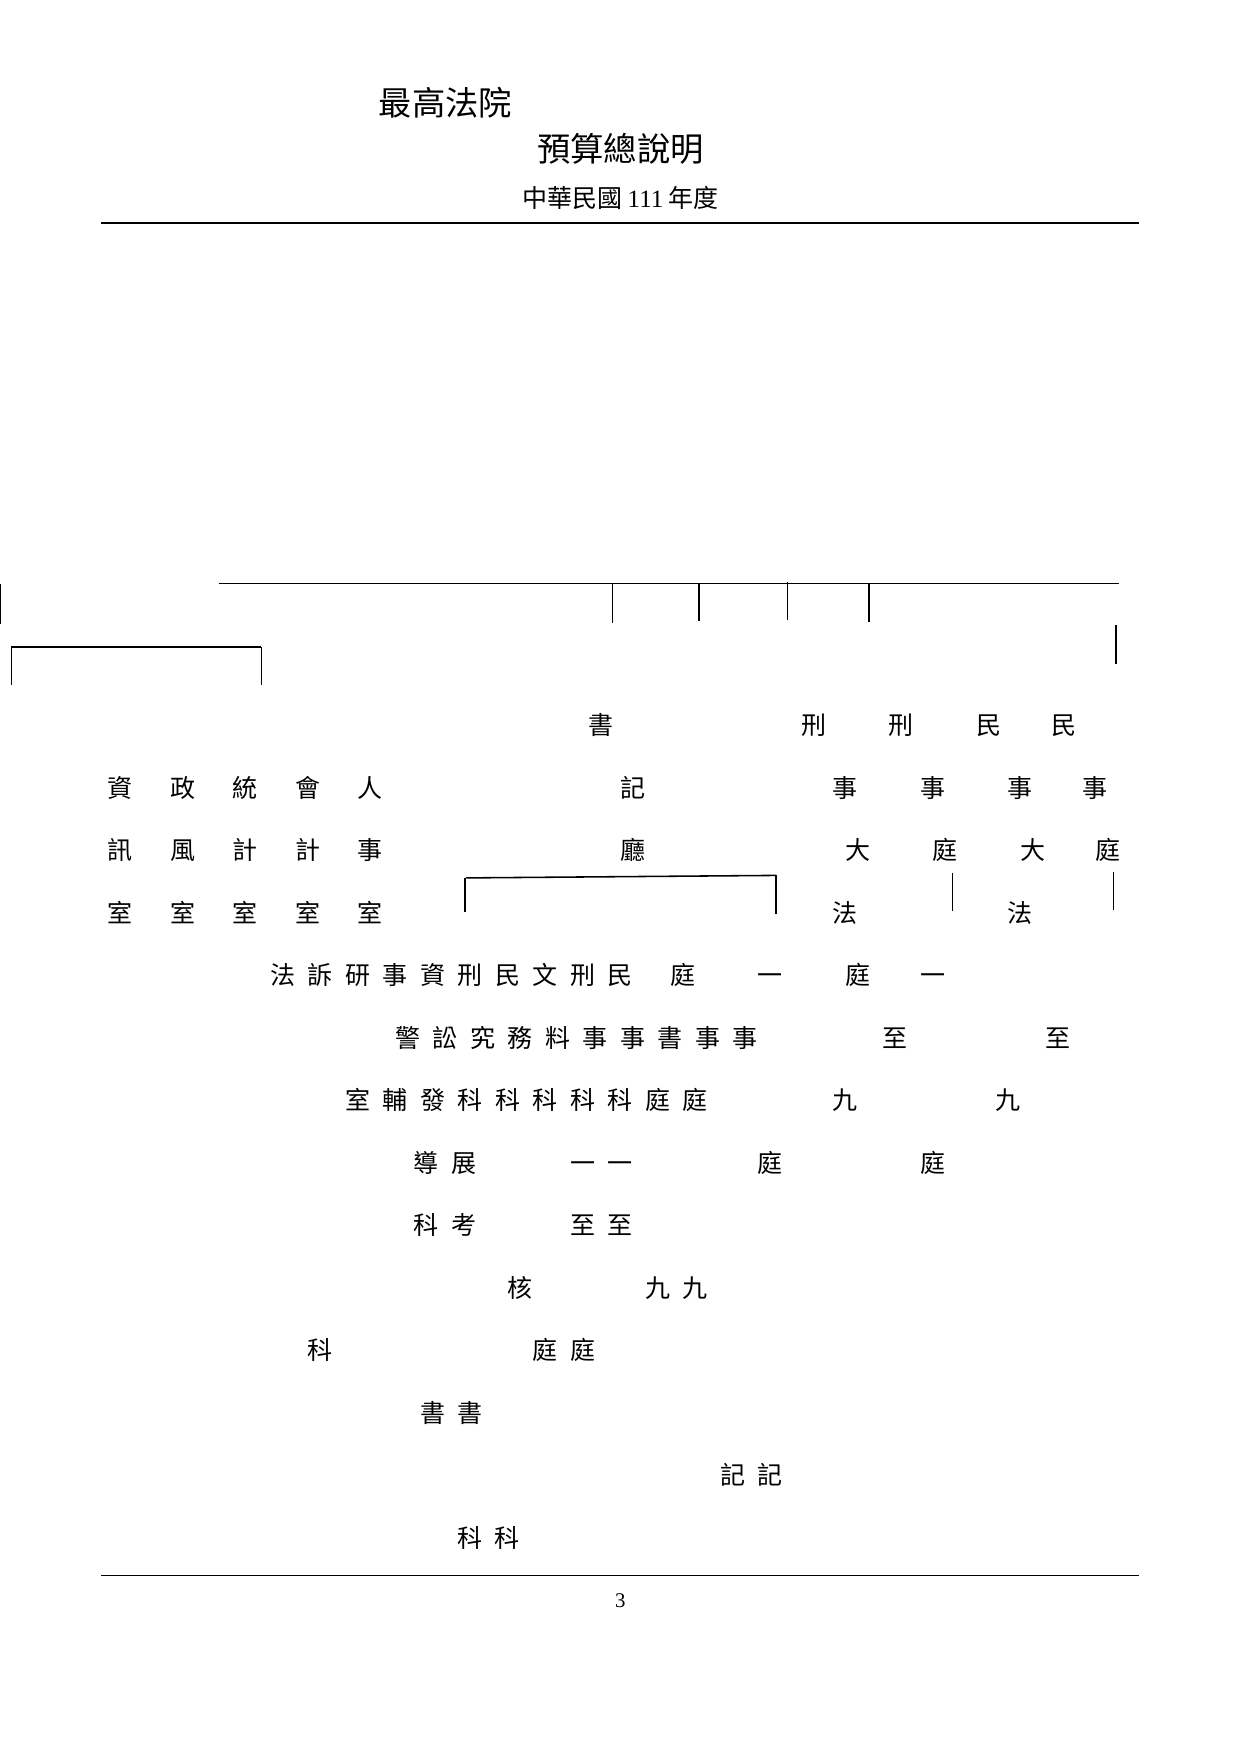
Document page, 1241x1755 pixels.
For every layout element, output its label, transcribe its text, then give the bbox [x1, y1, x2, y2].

text 書 刑 刑 民 民 [89, 682, 1152, 745]
text 警 訟 究 務 料 事 事 書 事 事 至 至 [89, 995, 1152, 1057]
text 書 書 [89, 1370, 1152, 1432]
text 室 輔 發 科 科 科 科 科 庭 庭 九 九 [89, 1057, 1152, 1120]
text 訊 風 計 計 事 廳 大 庭 大 庭 [89, 807, 1152, 870]
text 核 九 九 [89, 1245, 1152, 1307]
text 法 訴 研 事 資 刑 民 文 刑 民 庭 一 庭 一 [89, 932, 1152, 995]
text 資 政 統 會 人 記 事 事 事 事 [89, 745, 1152, 807]
text 室 室 室 室 室 法 法 [89, 870, 1152, 932]
text 科 科 [84, 1495, 1152, 1557]
text 導 展 一 一 庭 庭 [89, 1120, 1152, 1182]
text 科 考 至 至 [89, 1182, 1152, 1245]
text 科 庭 庭 [89, 1307, 1152, 1370]
text 記 記 [89, 1432, 1152, 1495]
